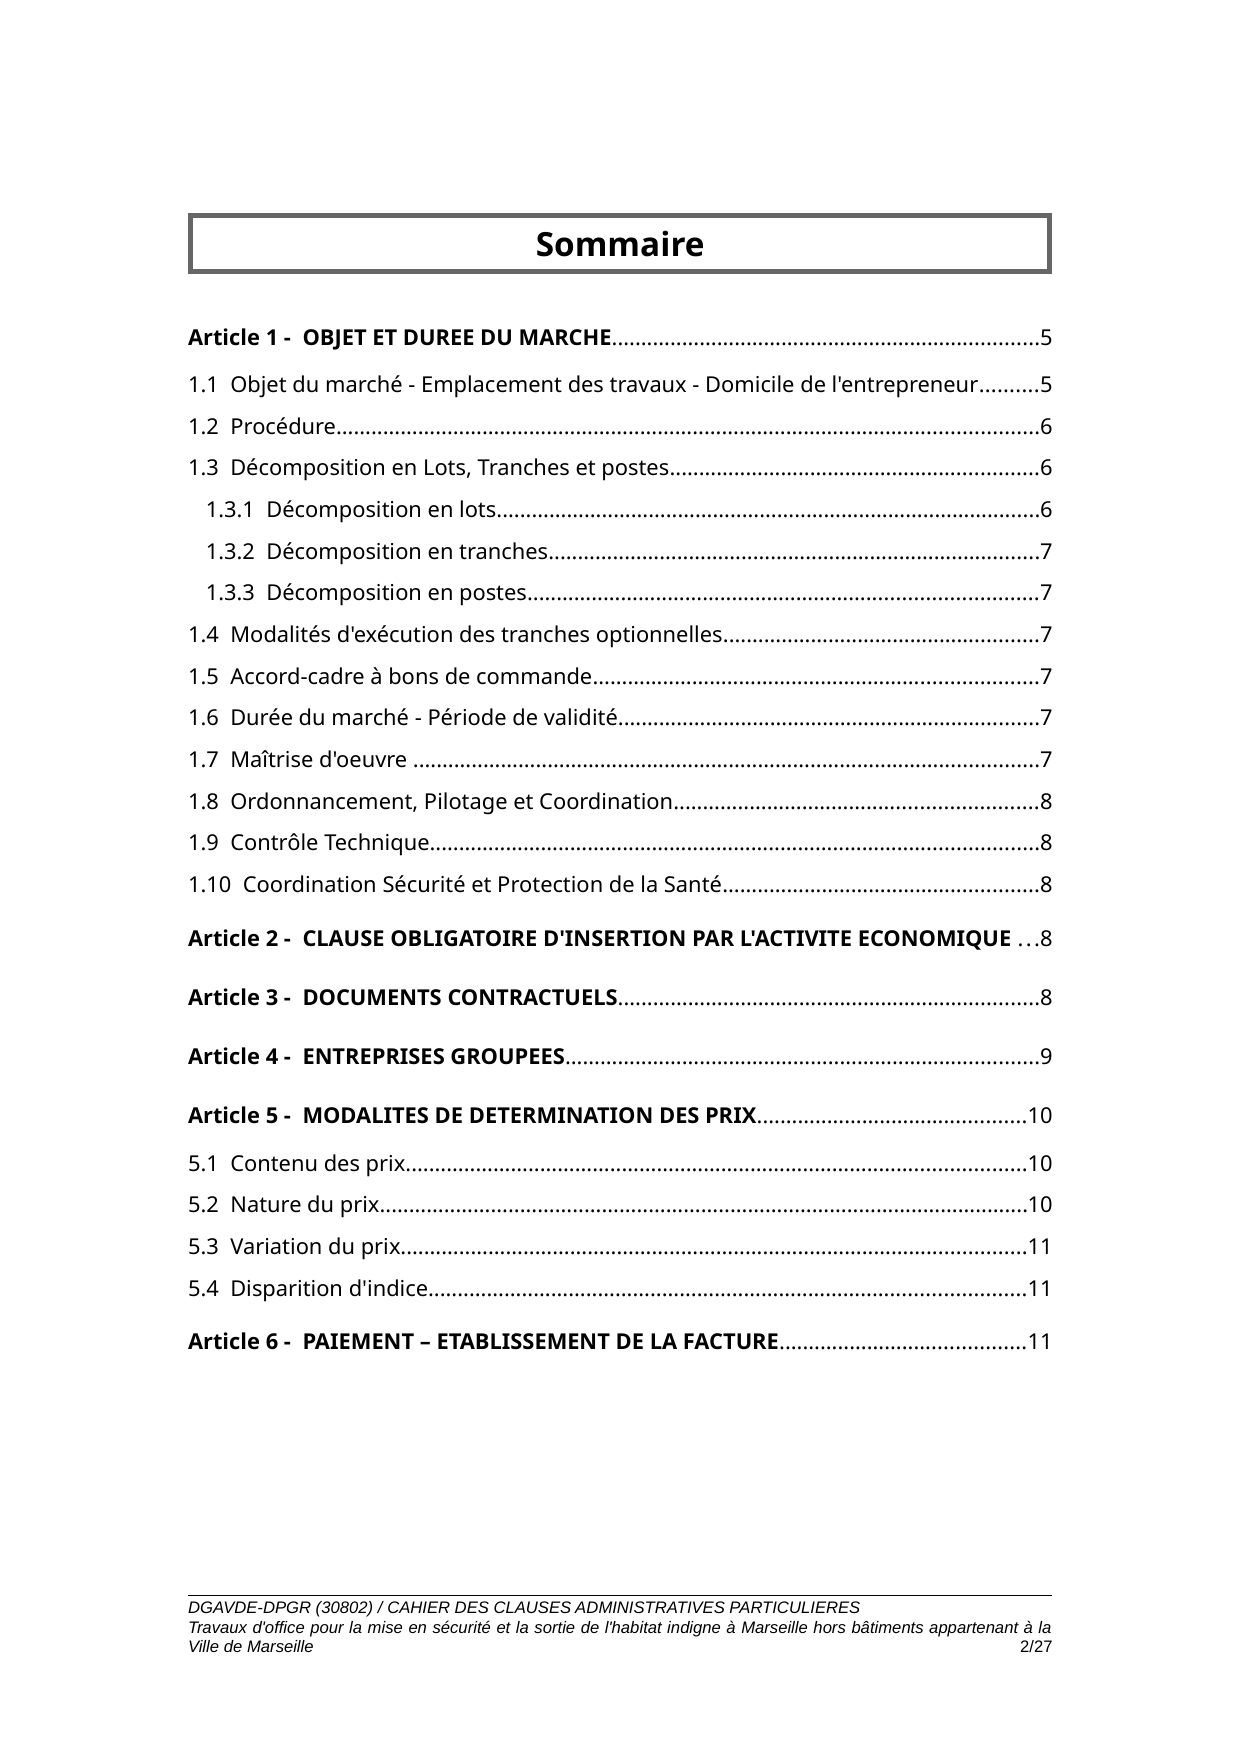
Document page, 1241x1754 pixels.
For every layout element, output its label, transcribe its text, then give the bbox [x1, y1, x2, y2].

text 5.3 Variation du prix 11 [188, 1231, 1052, 1261]
text 5.1 Contenu des prix 10 [188, 1148, 1052, 1178]
text Article 3 - DOCUMENTS CONTRACTUELS 8 [188, 982, 1052, 1012]
text 1.2 Procédure 6 [188, 411, 1052, 441]
text 1.7 Maîtrise d'oeuvre 7 [188, 744, 1052, 774]
text 1.6 Durée du marché - Période de validité 7 [188, 702, 1052, 732]
text 1.4 Modalités d'exécution des tranches optionnelles 7 [188, 619, 1052, 649]
text Article 6 - PAIEMENT – ETABLISSEMENT DE LA FACTURE 11 [188, 1326, 1052, 1356]
text Article 5 - MODALITES DE DETERMINATION DES PRIX 10 [188, 1100, 1052, 1130]
subtitle Sommaire [193, 218, 1047, 269]
text 5.2 Nature du prix 10 [188, 1189, 1052, 1219]
text Article 1 - OBJET ET DUREE DU MARCHE 5 [188, 322, 1052, 351]
text 1.8 Ordonnancement, Pilotage et Coordination 8 [188, 786, 1052, 816]
text 1.3.1 Décomposition en lots 6 [206, 494, 1052, 524]
text Article 4 - ENTREPRISES GROUPEES 9 [188, 1041, 1052, 1071]
text 1.5 Accord-cadre à bons de commande 7 [188, 661, 1052, 691]
text 1.3 Décomposition en Lots, Tranches et postes 6 [188, 452, 1052, 482]
text 1.3.2 Décomposition en tranches 7 [206, 536, 1052, 566]
text 1.1 Objet du marché - Emplacement des travaux - Domicile de l'entrepreneur 5 [188, 369, 1052, 399]
text Article 2 - CLAUSE OBLIGATOIRE D'INSERTION PAR L'ACTIVITE ECONOMIQUE 8 [188, 922, 1052, 952]
text 1.9 Contrôle Technique 8 [188, 827, 1052, 857]
text 1.3.3 Décomposition en postes 7 [206, 577, 1052, 607]
text 1.10 Coordination Sécurité et Protection de la Santé 8 [188, 869, 1052, 899]
text 5.4 Disparition d'indice 11 [188, 1273, 1052, 1303]
